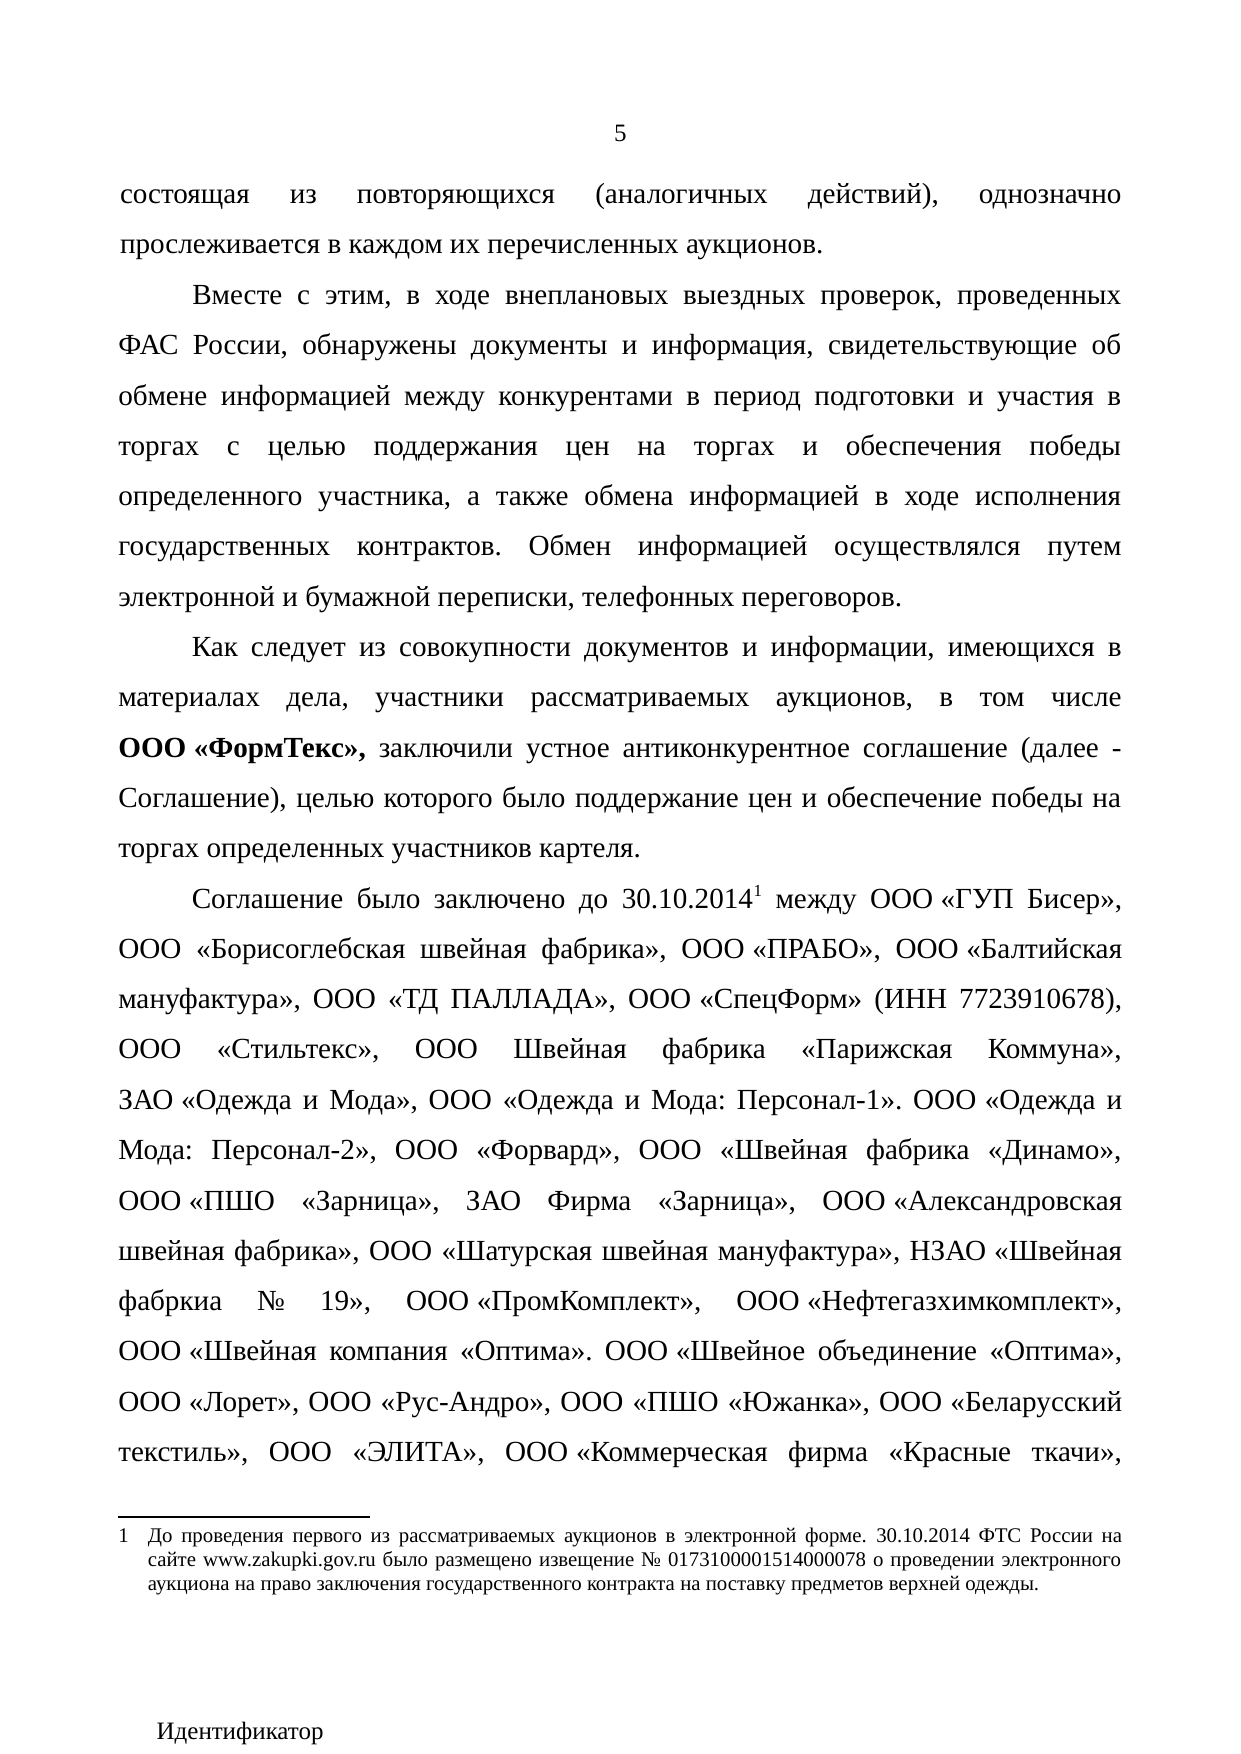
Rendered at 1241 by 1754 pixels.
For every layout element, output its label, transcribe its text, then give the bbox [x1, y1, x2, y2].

text Как следует из совокупности документов и информации, имеющихся в материалах дела, участники рассматриваемых аукционов, в том числе ООО «ФормТекс», заключили устное антиконкурентное соглашение (далее - Соглашение), целью которого было поддержание цен и обеспечение победы на торгах определенных участников картеля. [118, 629, 1122, 864]
text Соглашение было заключено до 30.10.2014 между ООО «ГУП Бисер», ООО «Борисоглебская швейная фабрика», ООО «ПРАБО», ООО «Балтийская мануфактура», ООО «ТД ПАЛЛАДА», ООО «СпецФорм» (ИНН 7723910678), ООО «Стильтекс», ООО Швейная фабрика «Парижская Коммуна», ЗАО «Одежда и Мода», ООО «Одежда и Мода: Персонал-1». ООО «Одежда и Мода: Персонал-2», ООО «Форвард», ООО «Швейная фабрика «Динамо», ООО «ПШО «Зарница», ЗАО Фирма «Зарница», ООО «Александровская швейная фабрика», ООО «Шатурская швейная мануфактура», НЗАО «Швейная фабркиа № 19», ООО «ПромКомплект», ООО «Нефтегазхимкомплект», ООО «Швейная компания «Оптима». ООО «Швейное объединение «Оптима», ООО «Лорет», ООО «Рус-Андро», ООО «ПШО «Южанка», ООО «Беларусский текстиль», ООО «ЭЛИТА», ООО «Коммерческая фирма «Красные ткачи», [118, 881, 1122, 1468]
text Вместе с этим, в ходе внеплановых выездных проверок, проведенных ФАС России, обнаружены документы и информация, свидетельствующие об обмене информацией между конкурентами в период подготовки и участия в торгах с целью поддержания цен на торгах и обеспечения победы определенного участника, а также обмена информацией в ходе исполнения государственных контрактов. Обмен информацией осуществлялся путем электронной и бумажной переписки, телефонных переговоров. [118, 277, 1122, 612]
text До проведения первого из рассматриваемых аукционов в электронной форме. 30.10.2014 ФТС России на сайте www.zakupki.gov.ru было размещено извещение № 0173100001514000078 о проведении электронного аукциона на право заключения государственного контракта на поставку предметов верхней одежды. [118, 1523, 1122, 1595]
list состоящая из повторяющихся (аналогичных действий), однозначно прослеживается в каждом их перечисленных аукционов. [120, 176, 1122, 260]
